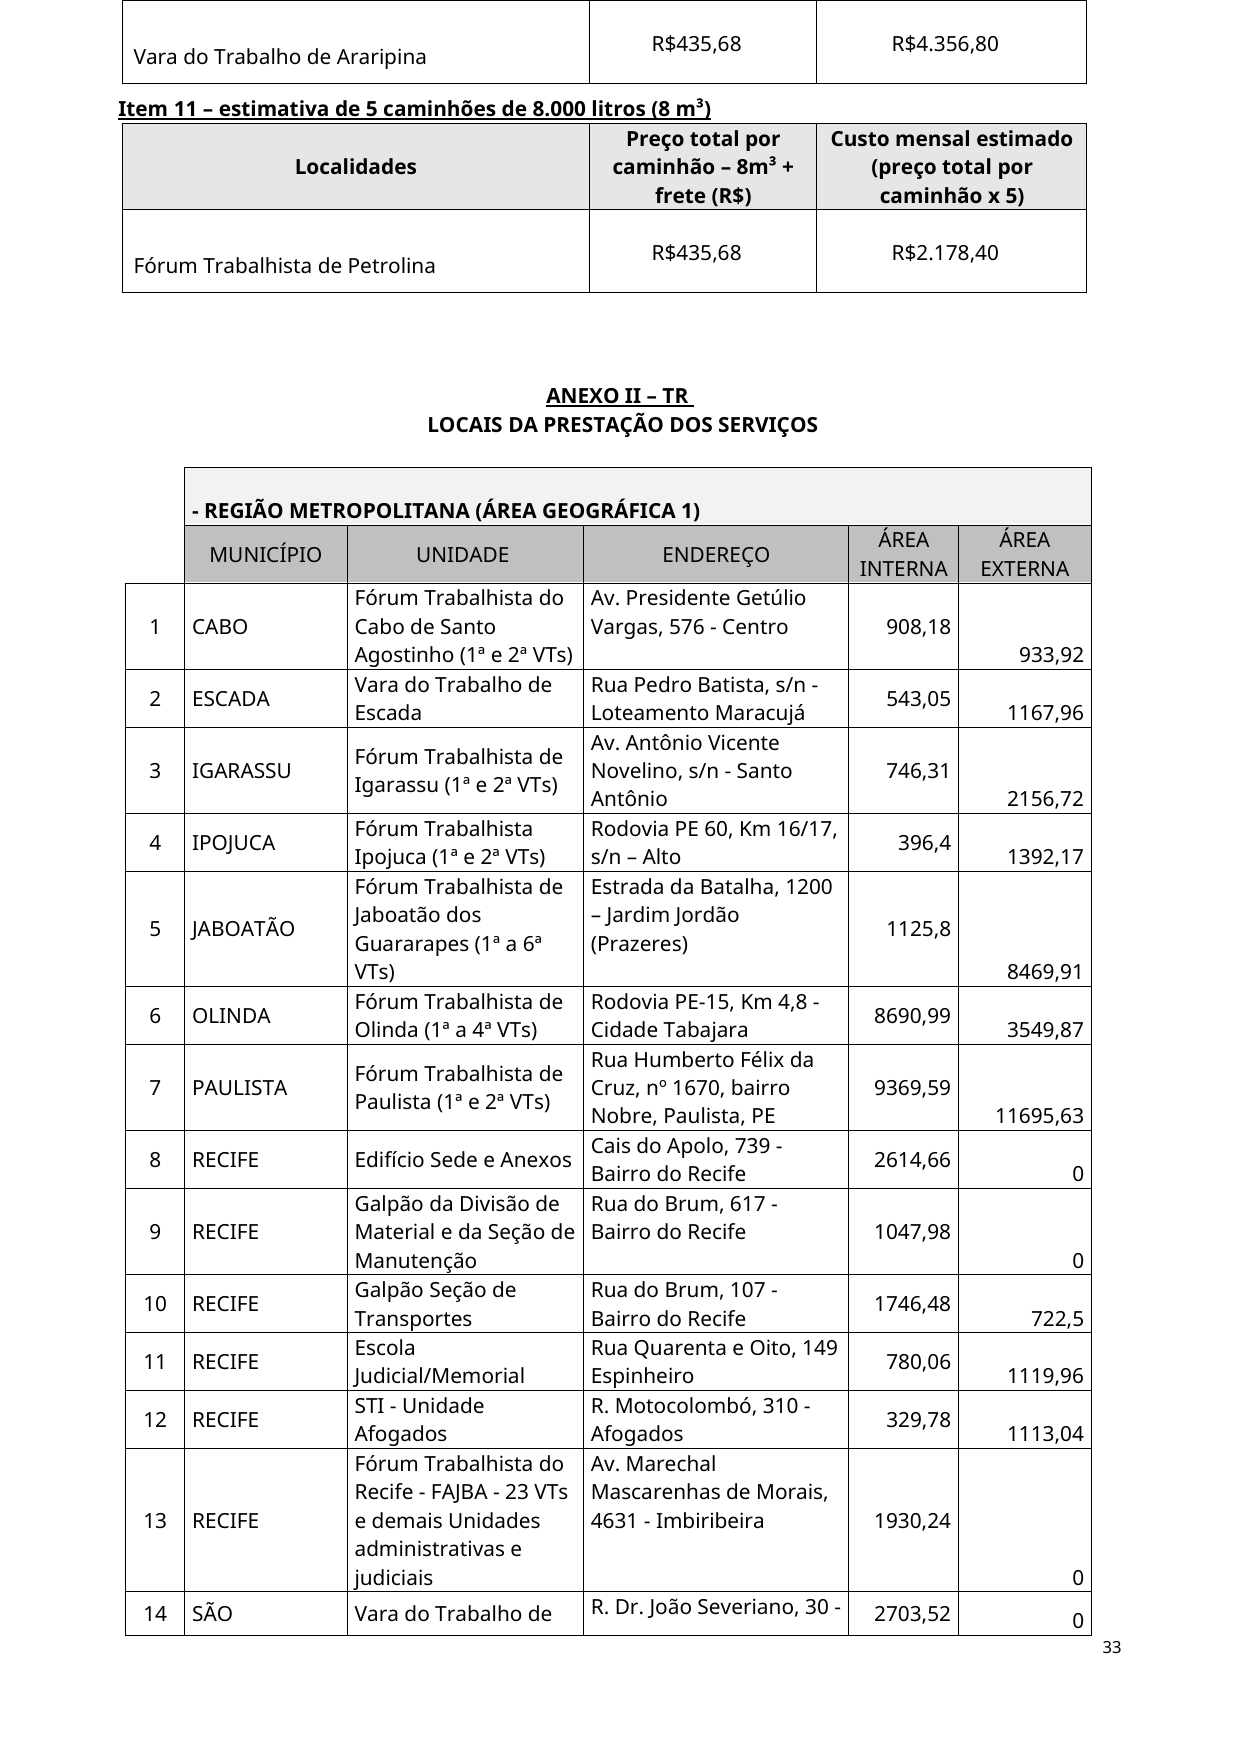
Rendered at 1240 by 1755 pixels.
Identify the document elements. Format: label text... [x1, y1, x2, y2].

table_cell IGARASSU [185, 728, 347, 813]
table_cell RECIFE [185, 1131, 347, 1188]
table_cell Fórum Trabalhista de Paulista (1ª e 2ª VTs) [348, 1045, 583, 1130]
table_cell Fórum Trabalhista de Jaboatão dos Guararapes (1ª a 6ª VTs) [348, 872, 583, 986]
table_cell 2703,52 [849, 1592, 958, 1635]
table_cell Edifício Sede e Anexos [348, 1131, 583, 1188]
table_cell Galpão Seção de Transportes [348, 1275, 583, 1332]
table_cell 2156,72 [959, 728, 1091, 813]
table_cell Rua do Brum, 107 - Bairro do Recife [584, 1275, 848, 1332]
table_cell STI - Unidade Afogados [348, 1391, 583, 1448]
table_cell IPOJUCA [185, 814, 347, 871]
table_cell 13 [126, 1449, 184, 1591]
table_header - REGIÃO METROPOLITANA (ÁREA GEOGRÁFICA 1) [185, 468, 1091, 524]
table_cell RECIFE [185, 1449, 347, 1591]
table_cell 7 [126, 1045, 184, 1130]
table_cell 933,92 [959, 584, 1091, 669]
table_cell 8 [126, 1131, 184, 1188]
table_cell 746,31 [849, 728, 958, 813]
table_cell PAULISTA [185, 1045, 347, 1130]
table_cell JABOATÃO [185, 872, 347, 986]
table_cell R$435,68 [590, 1, 816, 83]
table_cell RECIFE [185, 1391, 347, 1448]
table_cell Cais do Apolo, 739 - Bairro do Recife [584, 1131, 848, 1188]
table_cell Estrada da Batalha, 1200 – Jardim Jordão (Prazeres) [584, 872, 848, 986]
table_cell Vara do Trabalho de Escada [348, 670, 583, 727]
table_cell Rua do Brum, 617 - Bairro do Recife [584, 1189, 848, 1274]
table_cell UNIDADE [348, 526, 583, 582]
table_cell 780,06 [849, 1333, 958, 1390]
table_cell 8690,99 [849, 987, 958, 1044]
table_cell R. Motocolombó, 310 - Afogados [584, 1391, 848, 1448]
table_header Preço total por caminhão – 8m³ + frete (R$) [590, 124, 816, 209]
table_cell 12 [126, 1391, 184, 1448]
table_cell 1125,8 [849, 872, 958, 986]
table_cell 3549,87 [959, 987, 1091, 1044]
table_cell Rua Pedro Batista, s/n - Loteamento Maracujá [584, 670, 848, 727]
table_cell 0 [959, 1592, 1091, 1635]
table_cell 2 [126, 670, 184, 727]
table_cell 1113,04 [959, 1391, 1091, 1448]
table_cell R$4.356,80 [817, 1, 1086, 83]
table_cell 2614,66 [849, 1131, 958, 1188]
table_cell 6 [126, 987, 184, 1044]
table_cell 14 [126, 1592, 184, 1635]
table_cell 9369,59 [849, 1045, 958, 1130]
table_cell R$435,68 [590, 210, 816, 292]
table_cell RECIFE [185, 1333, 347, 1390]
table_cell Fórum Trabalhista de Olinda (1ª a 4ª VTs) [348, 987, 583, 1044]
table_cell 329,78 [849, 1391, 958, 1448]
table_cell Rua Humberto Félix da Cruz, nº 1670, bairro Nobre, Paulista, PE [584, 1045, 848, 1130]
table_cell Rodovia PE-15, Km 4,8 - Cidade Tabajara [584, 987, 848, 1044]
text Item 11 – estimativa de 5 caminhões de 8.000 litros (8 m³) [118, 94, 1121, 123]
table_cell 1746,48 [849, 1275, 958, 1332]
table_cell Vara do Trabalho de [348, 1592, 583, 1635]
table_cell 1167,96 [959, 670, 1091, 727]
table_cell 722,5 [959, 1275, 1091, 1332]
table_cell RECIFE [185, 1275, 347, 1332]
table_cell Fórum Trabalhista Ipojuca (1ª e 2ª VTs) [348, 814, 583, 871]
table_cell SÃO [185, 1592, 347, 1635]
table_header Custo mensal estimado (preço total por caminhão x 5) [817, 124, 1086, 209]
table_cell 9 [126, 1189, 184, 1274]
table_cell Av. Presidente Getúlio Vargas, 576 - Centro [584, 584, 848, 669]
table_cell R. Dr. João Severiano, 30 [584, 1592, 848, 1635]
table_cell 0 [959, 1449, 1091, 1591]
table_cell 908,18 [849, 584, 958, 669]
table_header Localidades [123, 124, 589, 209]
table_cell 5 [126, 872, 184, 986]
table_cell R$2.178,40 [817, 210, 1086, 292]
table_cell 1 [126, 584, 184, 669]
table_cell ESCADA [185, 670, 347, 727]
table_cell 1392,17 [959, 814, 1091, 871]
table_cell Fórum Trabalhista do Recife - FAJBA - 23 VTs e demais Unidades administrativas e judiciais [348, 1449, 583, 1591]
table_cell Av. Antônio Vicente Novelino, s/n - Santo Antônio [584, 728, 848, 813]
table_cell 1047,98 [849, 1189, 958, 1274]
table_cell 396,4 [849, 814, 958, 871]
table_cell Fórum Trabalhista do Cabo de Santo Agostinho (1ª e 2ª VTs) [348, 584, 583, 669]
table_cell 1930,24 [849, 1449, 958, 1591]
table_cell RECIFE [185, 1189, 347, 1274]
table_cell 8469,91 [959, 872, 1091, 986]
table_cell Escola Judicial/Memorial [348, 1333, 583, 1390]
table_cell Av. Marechal Mascarenhas de Morais, 4631 - Imbiribeira [584, 1449, 848, 1591]
table_cell [125, 525, 184, 582]
table_cell 10 [126, 1275, 184, 1332]
table_cell 1119,96 [959, 1333, 1091, 1390]
table_cell 543,05 [849, 670, 958, 727]
text ANEXO II – TR [118, 381, 1121, 410]
table_cell Vara do Trabalho de Araripina [123, 1, 589, 83]
table_cell ÁREA INTERNA [849, 526, 958, 582]
table_cell 4 [126, 814, 184, 871]
table_cell 11 [126, 1333, 184, 1390]
table_cell Galpão da Divisão de Material e da Seção de Manutenção [348, 1189, 583, 1274]
table_header [125, 467, 184, 524]
table_cell 11695,63 [959, 1045, 1091, 1130]
table_cell CABO [185, 584, 347, 669]
table_cell Rua Quarenta e Oito, 149 Espinheiro [584, 1333, 848, 1390]
table_cell ÁREA EXTERNA [959, 526, 1091, 582]
table_cell 0 [959, 1131, 1091, 1188]
table_cell OLINDA [185, 987, 347, 1044]
table_cell Fórum Trabalhista de Igarassu (1ª e 2ª VTs) [348, 728, 583, 813]
table_cell 3 [126, 728, 184, 813]
table_cell ENDEREÇO [584, 526, 848, 582]
text LOCAIS DA PRESTAÇÃO DOS SERVIÇOS [118, 410, 1121, 438]
table_cell 0 [959, 1189, 1091, 1274]
table_cell Rodovia PE 60, Km 16/17, s/n – Alto [584, 814, 848, 871]
table_cell Fórum Trabalhista de Petrolina [123, 210, 589, 292]
table_cell MUNICÍPIO [185, 526, 347, 582]
